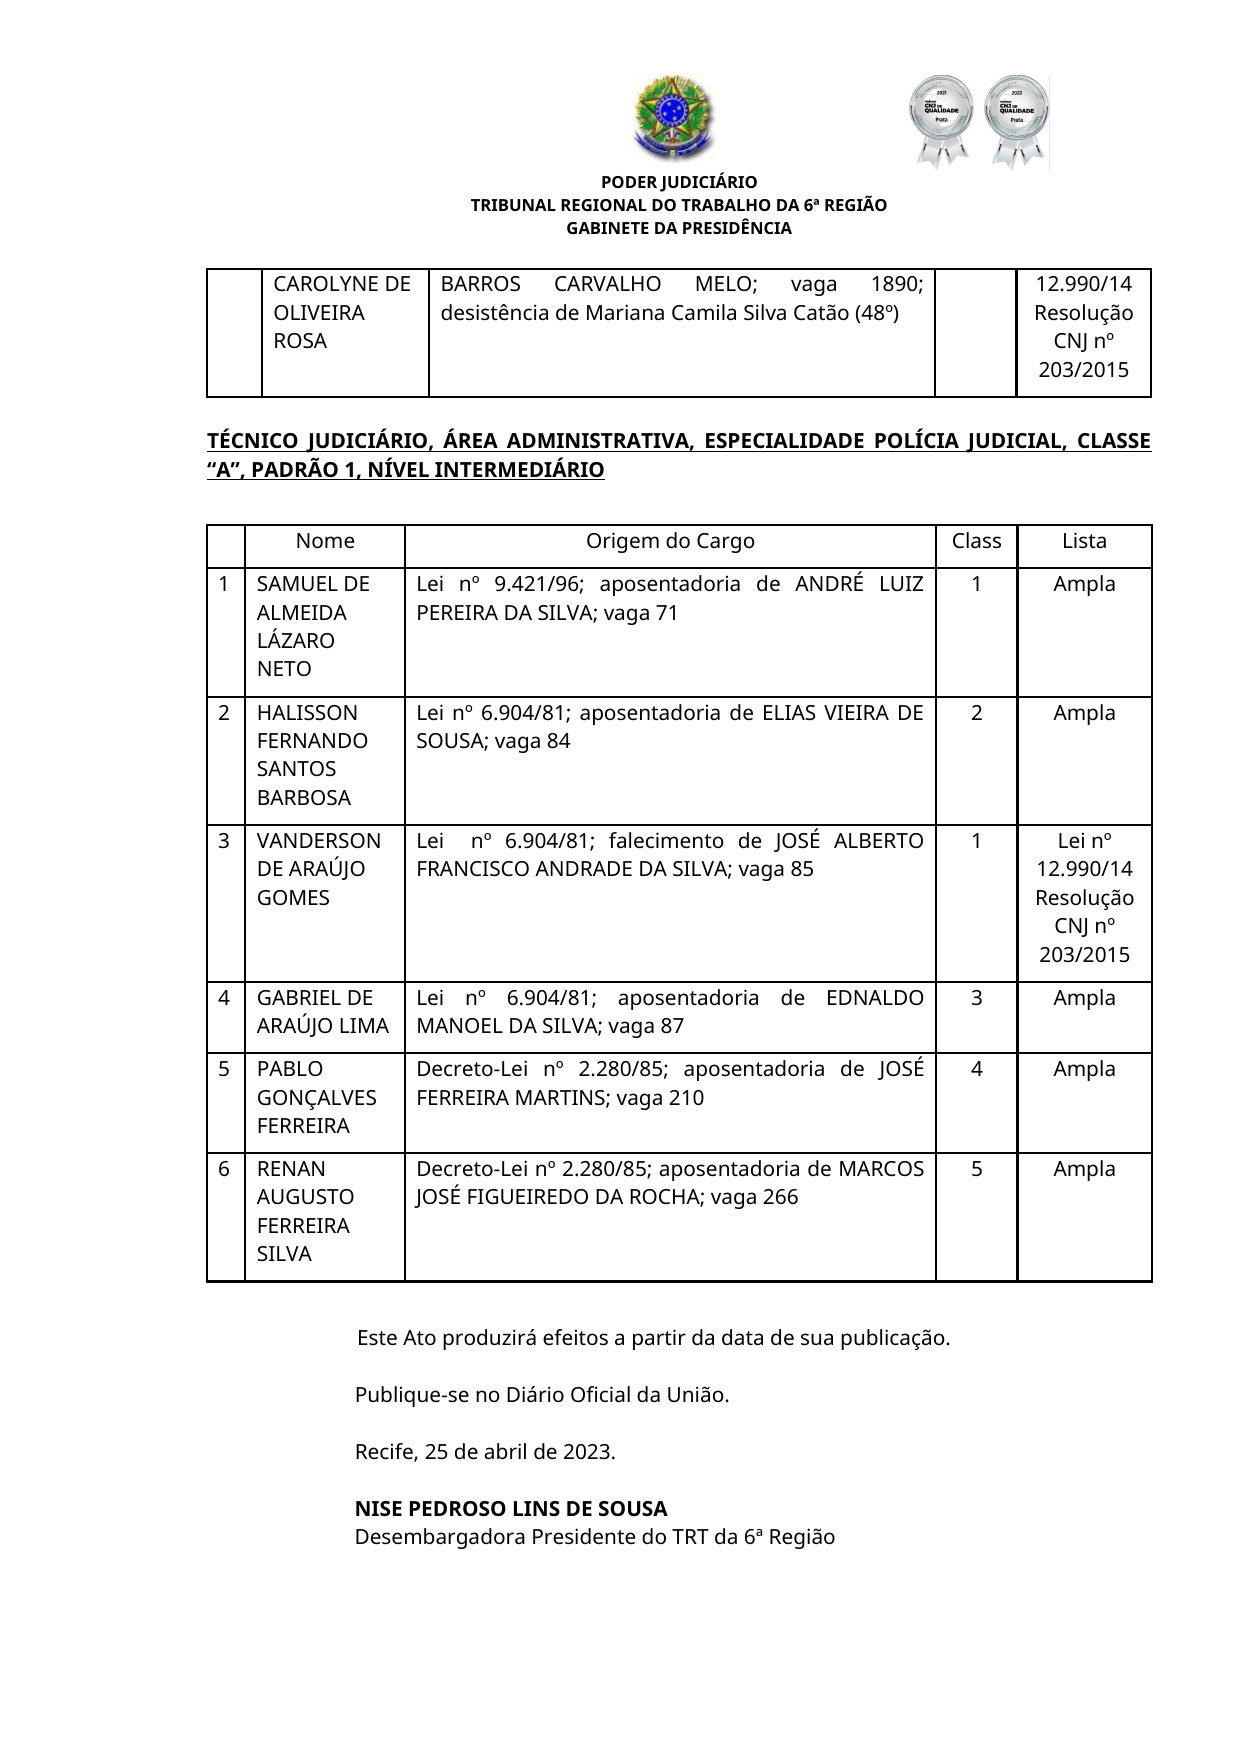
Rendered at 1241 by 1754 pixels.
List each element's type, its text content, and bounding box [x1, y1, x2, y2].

table_cell [936, 270, 1015, 396]
table_cell Decreto-Lei nº 2.280/85; aposentadoria de MARCOS JOSÉ FIGUEIREDO DA ROCHA; vaga 266 [406, 1154, 935, 1280]
table_cell 4 [208, 983, 244, 1052]
table_cell BARROS CARVALHO MELO; vaga 1890; desistência de Mariana Camila Silva Catão (48º) [430, 270, 934, 396]
table_cell Lei nº 6.904/81; aposentadoria de EDNALDO MANOEL DA SILVA; vaga 87 [406, 983, 935, 1052]
subtitle NISE PEDROSO LINS DE SOUSA [281, 1494, 1152, 1522]
table_cell 3 [937, 983, 1016, 1052]
table_header Lista [1019, 526, 1151, 567]
table_header [208, 526, 244, 567]
subtitle Recife, 25 de abril de 2023. [207, 1437, 1152, 1466]
table_cell Ampla [1019, 983, 1151, 1052]
table_cell 6 [208, 1154, 244, 1280]
subtitle TÉCNICO JUDICIÁRIO, ÁREA ADMINISTRATIVA, ESPECIALIDADE POLÍCIA JUDICIAL, CLASSE [207, 426, 1152, 451]
table_cell Lei nº 9.421/96; aposentadoria de ANDRÉ LUIZ PEREIRA DA SILVA; vaga 71 [406, 569, 935, 696]
table_header Class [937, 526, 1016, 567]
subtitle “A”, PADRÃO 1, NÍVEL INTERMEDIÁRIO [207, 452, 1152, 483]
table_header Nome [246, 526, 404, 567]
table_cell RENAN AUGUSTO FERREIRA SILVA [246, 1154, 404, 1280]
table_cell Lei nº 12.990/14 Resolução CNJ nº 203/2015 [1019, 826, 1151, 981]
table_cell Decreto-Lei nº 2.280/85; aposentadoria de JOSÉ FERREIRA MARTINS; vaga 210 [406, 1054, 935, 1152]
table_cell 5 [208, 1054, 244, 1152]
table_cell SAMUEL DE ALMEIDA LÁZARO NETO [246, 569, 404, 696]
table_cell GABRIEL DE ARAÚJO LIMA [246, 983, 404, 1052]
table_cell 1 [937, 826, 1016, 981]
table_cell 3 [208, 826, 244, 981]
subtitle Este Ato produzirá efeitos a partir da data de sua publicação. [207, 1323, 1152, 1352]
table_cell Ampla [1019, 1054, 1151, 1152]
picture [895, 75, 1052, 171]
table_cell VANDERSON DE ARAÚJO GOMES [246, 826, 404, 981]
table_cell 1 [208, 569, 244, 696]
table_cell Ampla [1019, 698, 1151, 824]
table_cell PABLO GONÇALVES FERREIRA [246, 1054, 404, 1152]
table_cell [208, 270, 261, 396]
table_cell 5 [937, 1154, 1016, 1280]
table_cell 1 [937, 569, 1016, 696]
table_cell CAROLYNE DE OLIVEIRA ROSA [263, 270, 428, 396]
table_cell Lei nº 6.904/81; aposentadoria de ELIAS VIEIRA DE SOUSA; vaga 84 [406, 698, 935, 824]
table_cell 12.990/14 Resolução CNJ nº 203/2015 [1018, 270, 1150, 396]
table_cell Lei nº 6.904/81; falecimento de JOSÉ ALBERTO FRANCISCO ANDRADE DA SILVA; vaga 85 [406, 826, 935, 981]
table_cell 2 [208, 698, 244, 824]
table_header Origem do Cargo [406, 526, 935, 567]
table_cell HALISSON FERNANDO SANTOS BARBOSA [246, 698, 404, 824]
table_cell Ampla [1019, 569, 1151, 696]
picture [631, 74, 717, 163]
table_cell 4 [937, 1054, 1016, 1152]
subtitle Publique-se no Diário Oficial da União. [207, 1380, 1152, 1409]
table_cell Ampla [1019, 1154, 1151, 1280]
subtitle Desembargadora Presidente do TRT da 6ª Região [281, 1522, 1152, 1551]
table_cell 2 [937, 698, 1016, 824]
